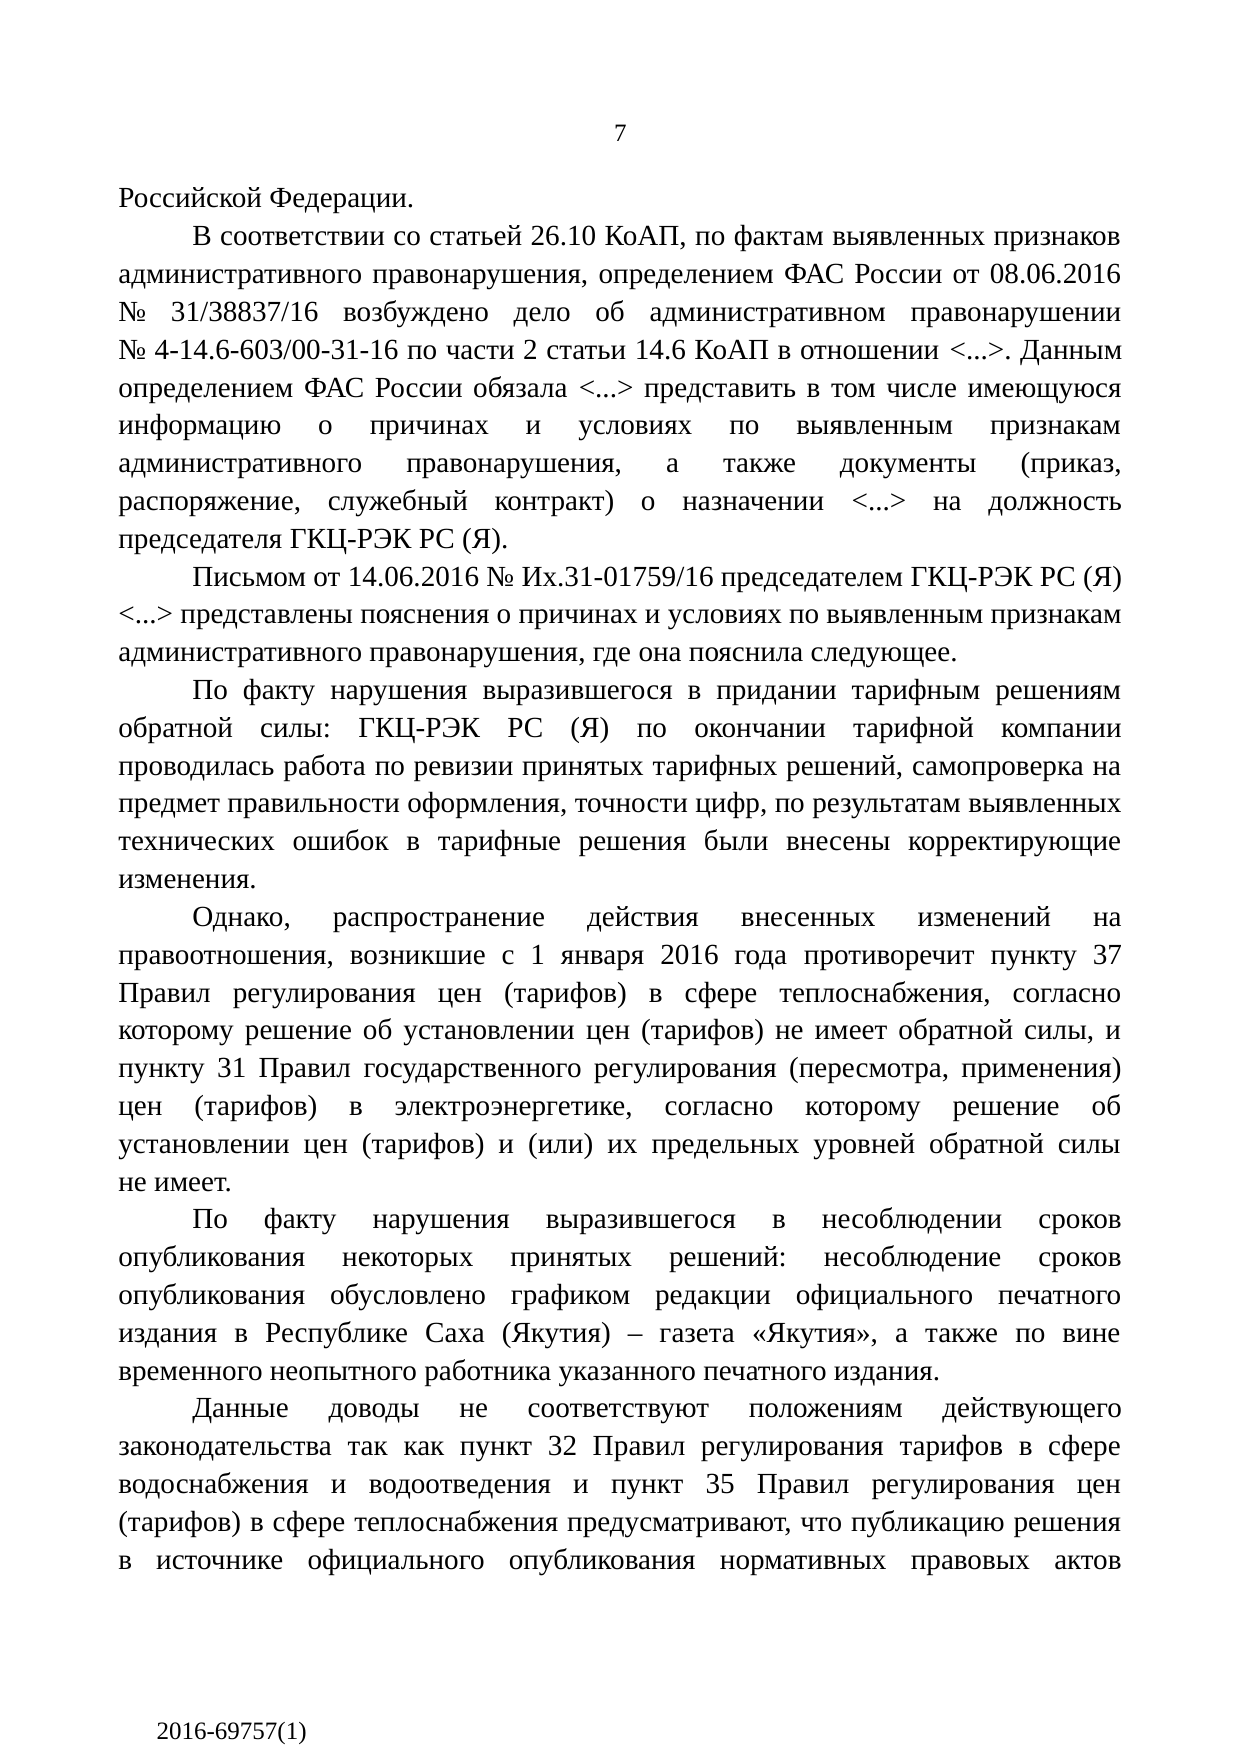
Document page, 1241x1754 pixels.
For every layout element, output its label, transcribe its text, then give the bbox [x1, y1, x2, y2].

text По факту нарушения выразившегося в несоблюдении сроков опубликования некоторых принятых решений: несоблюдение сроков опубликования обусловлено графиком редакции официального печатного издания в Республике Саха (Якутия) – газета «Якутия», а также по вине временного неопытного работника указанного печатного издания. [118, 1197, 1122, 1386]
text Российской Федерации. [118, 176, 1122, 214]
text Письмом от 14.06.2016 № Их.31-01759/16 председателем ГКЦ-РЭК РС (Я) <...> представлены пояснения о причинах и условиях по выявленным признакам административного правонарушения, где она пояснила следующее. [118, 554, 1122, 668]
text В соответствии со статьей 26.10 КоАП, по фактам выявленных признаков административного правонарушения, определением ФАС России от 08.06.2016 № 31/38837/16 возбуждено дело об административном правонарушении № 4-14.6-603/00-31-16 по части 2 статьи 14.6 КоАП в отношении <...>. Данным определением ФАС России обязала <...> представить в том числе имеющуюся информацию о причинах и условиях по выявленным признакам административного правонарушения, а также документы (приказ, распоряжение, служебный контракт) о назначении <...> на должность председателя ГКЦ-РЭК РС (Я). [118, 214, 1122, 554]
text По факту нарушения выразившегося в придании тарифным решениям обратной силы: ГКЦ-РЭК РС (Я) по окончании тарифной компании проводилась работа по ревизии принятых тарифных решений, самопроверка на предмет правильности оформления, точности цифр, по результатам выявленных технических ошибок в тарифные решения были внесены корректирующие изменения. [118, 668, 1122, 895]
text Однако, распространение действия внесенных изменений на правоотношения, возникшие с 1 января 2016 года противоречит пункту 37 Правил регулирования цен (тарифов) в сфере теплоснабжения, согласно которому решение об установлении цен (тарифов) не имеет обратной силы, и пункту 31 Правил государственного регулирования (пересмотра, применения) цен (тарифов) в электроэнергетике, согласно которому решение об установлении цен (тарифов) и (или) их предельных уровней обратной силы не имеет. [118, 895, 1122, 1197]
text Данные доводы не соответствуют положениям действующего законодательства так как пункт 32 Правил регулирования тарифов в сфере водоснабжения и водоотведения и пункт 35 Правил регулирования цен (тарифов) в сфере теплоснабжения предусматривают, что публикацию решения в источнике официального опубликования нормативных правовых актов [118, 1386, 1122, 1575]
